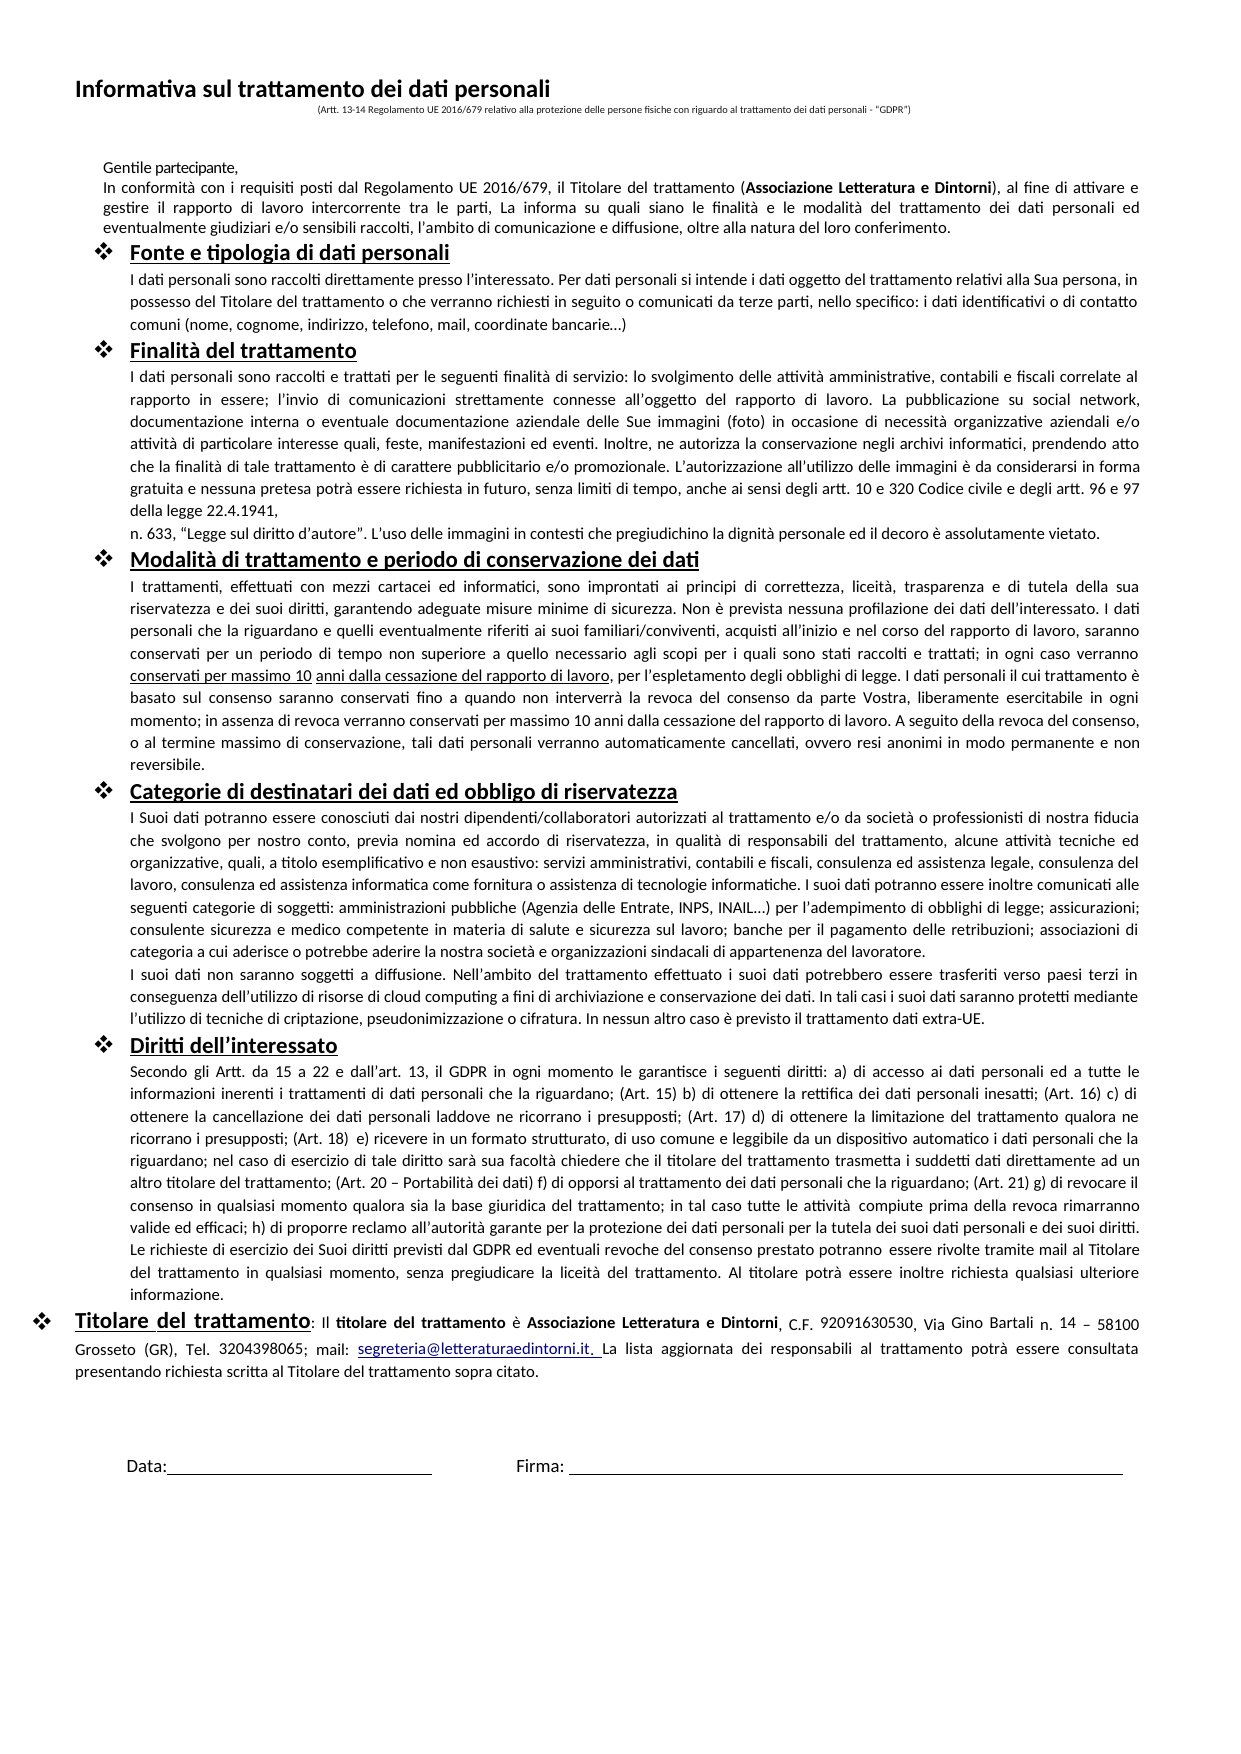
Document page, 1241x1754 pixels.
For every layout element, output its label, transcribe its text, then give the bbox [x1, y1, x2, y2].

text Gentile partecipante, [103, 157, 1209, 177]
text I suoi dati non saranno soggetti a diffusione. Nell’ambito del trattamento effettuato i suoi dati potrebbero essere trasferiti verso paesi terzi in conseguenza dell’utilizzo di risorse di cloud computing a fini di archiviazione e conservazione dei dati. In tali casi i suoi dati saranno protetti mediante l’utilizzo di tecniche di criptazione, pseudonimizzazione o cifratura. In nessun altro caso è previsto il trattamento dati extra-UE. [130, 964, 1140, 1029]
subtitle Informativa sul trattamento dei dati personali [75, 73, 925, 103]
list Diritti dell’interessato [92, 1031, 1209, 1059]
text I dati personali sono raccolti direttamente presso l’interessato. Per dati personali si intende i dati oggetto del trattamento relativi alla Sua persona, in possesso del Titolare del trattamento o che verranno richiesti in seguito o comunicati da terze parti, nello specifico: i dati identificativi o di contatto comuni (nome, cognome, indirizzo, telefono, mail, coordinate bancarie…) [130, 269, 1140, 334]
list Categorie di destinatari dei dati ed obbligo di riservatezza [92, 777, 1209, 805]
text I trattamenti, effettuati con mezzi cartacei ed informatici, sono improntati ai principi di correttezza, liceità, trasparenza e di tutela della sua riservatezza e dei suoi diritti, garantendo adeguate misure minime di sicurezza. Non è prevista nessuna profilazione dei dati dell’interessato. I dati personali che la riguardano e quelli eventualmente riferiti ai suoi familiari/conviventi, acquisti all’inizio e nel corso del rapporto di lavoro, saranno conservati per un periodo di tempo non superiore a quello necessario agli scopi per i quali sono stati raccolti e trattati; in ogni caso verranno conservati per massimo 10 anni dalla cessazione del rapporto di lavoro, per l’espletamento degli obblighi di legge. I dati personali il cui trattamento è basato sul consenso saranno conservati fino a quando non interverrà la revoca del consenso da parte Vostra, liberamente esercitabile in ogni momento; in assenza di revoca verranno conservati per massimo 10 anni dalla cessazione del rapporto di lavoro. A seguito della revoca del consenso, o al termine massimo di conservazione, tali dati personali verranno automaticamente cancellati, ovvero resi anonimi in modo permanente e non reversibile. [130, 576, 1140, 775]
list Finalità del trattamento [92, 336, 1209, 364]
list Fonte e tipologia di dati personali [92, 238, 1209, 266]
text Secondo gli Artt. da 15 a 22 e dall’art. 13, il GDPR in ogni momento le garantisce i seguenti diritti: a) di accesso ai dati personali ed a tutte le informazioni inerenti i trattamenti di dati personali che la riguardano; (Art. 15) b) di ottenere la rettifica dei dati personali inesatti; (Art. 16) c) di ottenere la cancellazione dei dati personali laddove ne ricorrano i presupposti; (Art. 17) d) di ottenere la limitazione del trattamento qualora ne ricorrano i presupposti; (Art. 18) e) ricevere in un formato strutturato, di uso comune e leggibile da un dispositivo automatico i dati personali che la riguardano; nel caso di esercizio di tale diritto sarà sua facoltà chiedere che il titolare del trattamento trasmetta i suddetti dati direttamente ad un altro titolare del trattamento; (Art. 20 – Portabilità dei dati) f) di opporsi al trattamento dei dati personali che la riguardano; (Art. 21) g) di revocare il consenso in qualsiasi momento qualora sia la base giuridica del trattamento; in tal caso tutte le attività compiute prima della revoca rimarranno valide ed efficaci; h) di proporre reclamo all’autorità garante per la protezione dei dati personali per la tutela dei suoi dati personali e dei suoi diritti. Le richieste di esercizio dei Suoi diritti previsti dal GDPR ed eventuali revoche del consenso prestato potranno essere rivolte tramite mail al Titolare del trattamento in qualsiasi momento, senza pregiudicare la liceità del trattamento. Al titolare potrà essere inoltre richiesta qualsiasi ulteriore informazione. [130, 1061, 1140, 1304]
text In conformità con i requisiti posti dal Regolamento UE 2016/679, il Titolare del trattamento (Associazione Letteratura e Dintorni), al fine di attivare e gestire il rapporto di lavoro intercorrente tra le parti, La informa su quali siano le finalità e le modalità del trattamento dei dati personali ed eventualmente giudiziari e/o sensibili raccolti, l’ambito di comunicazione e diffusione, oltre alla natura del loro conferimento. [103, 177, 1140, 238]
text I Suoi dati potranno essere conosciuti dai nostri dipendenti/collaboratori autorizzati al trattamento e/o da società o professionisti di nostra fiducia che svolgono per nostro conto, previa nomina ed accordo di riservatezza, in qualità di responsabili del trattamento, alcune attività tecniche ed organizzative, quali, a titolo esemplificativo e non esaustivo: servizi amministrativi, contabili e fiscali, consulenza ed assistenza legale, consulenza del lavoro, consulenza ed assistenza informatica come fornitura o assistenza di tecnologie informatiche. I suoi dati potranno essere inoltre comunicati alle seguenti categorie di soggetti: amministrazioni pubbliche (Agenzia delle Entrate, INPS, INAIL...) per l’adempimento di obblighi di legge; assicurazioni; consulente sicurezza e medico competente in materia di salute e sicurezza sul lavoro; banche per il pagamento delle retribuzioni; associazioni di categoria a cui aderisce o potrebbe aderire la nostra società e organizzazioni sindacali di appartenenza del lavoratore. [130, 808, 1140, 962]
list Titolare del trattamento: Il titolare del trattamento è Associazione Letteratura e Dintorni, C.F. 92091630530, Via Gino Bartali n. 14 – 58100 Grosseto (GR), Tel. 3204398065; mail: segreteria@letteraturaedintorni.it. La lista aggiornata dei responsabili al trattamento potrà essere consultata presentando richiesta scritta al Titolare del trattamento sopra citato. [31, 1306, 1140, 1382]
list Modalità di trattamento e periodo di conservazione dei dati [92, 545, 1209, 573]
text n. 633, “Legge sul diritto d’autore”. L’uso delle immagini in contesti che pregiudichino la dignità personale ed il decoro è assolutamente vietato. [130, 523, 1209, 543]
text I dati personali sono raccolti e trattati per le seguenti finalità di servizio: lo svolgimento delle attività amministrative, contabili e fiscali correlate al rapporto in essere; l’invio di comunicazioni strettamente connesse all’oggetto del rapporto di lavoro. La pubblicazione su social network, documentazione interna o eventuale documentazione aziendale delle Sue immagini (foto) in occasione di necessità organizzative aziendali e/o attività di particolare interesse quali, feste, manifestazioni ed eventi. Inoltre, ne autorizza la conservazione negli archivi informatici, prendendo atto che la finalità di tale trattamento è di carattere pubblicitario e/o promozionale. L’autorizzazione all’utilizzo delle immagini è da considerarsi in forma gratuita e nessuna pretesa potrà essere richiesta in futuro, senza limiti di tempo, anche ai sensi degli artt. 10 e 320 Codice civile e degli artt. 96 e 97 della legge 22.4.1941, [130, 367, 1140, 521]
text Data: Firma: [126, 1454, 1209, 1477]
text (Artt. 13-14 Regolamento UE 2016/679 relativo alla protezione delle persone fisiche con riguardo al trattamento dei dati personali - “GDPR”) [317, 104, 926, 116]
